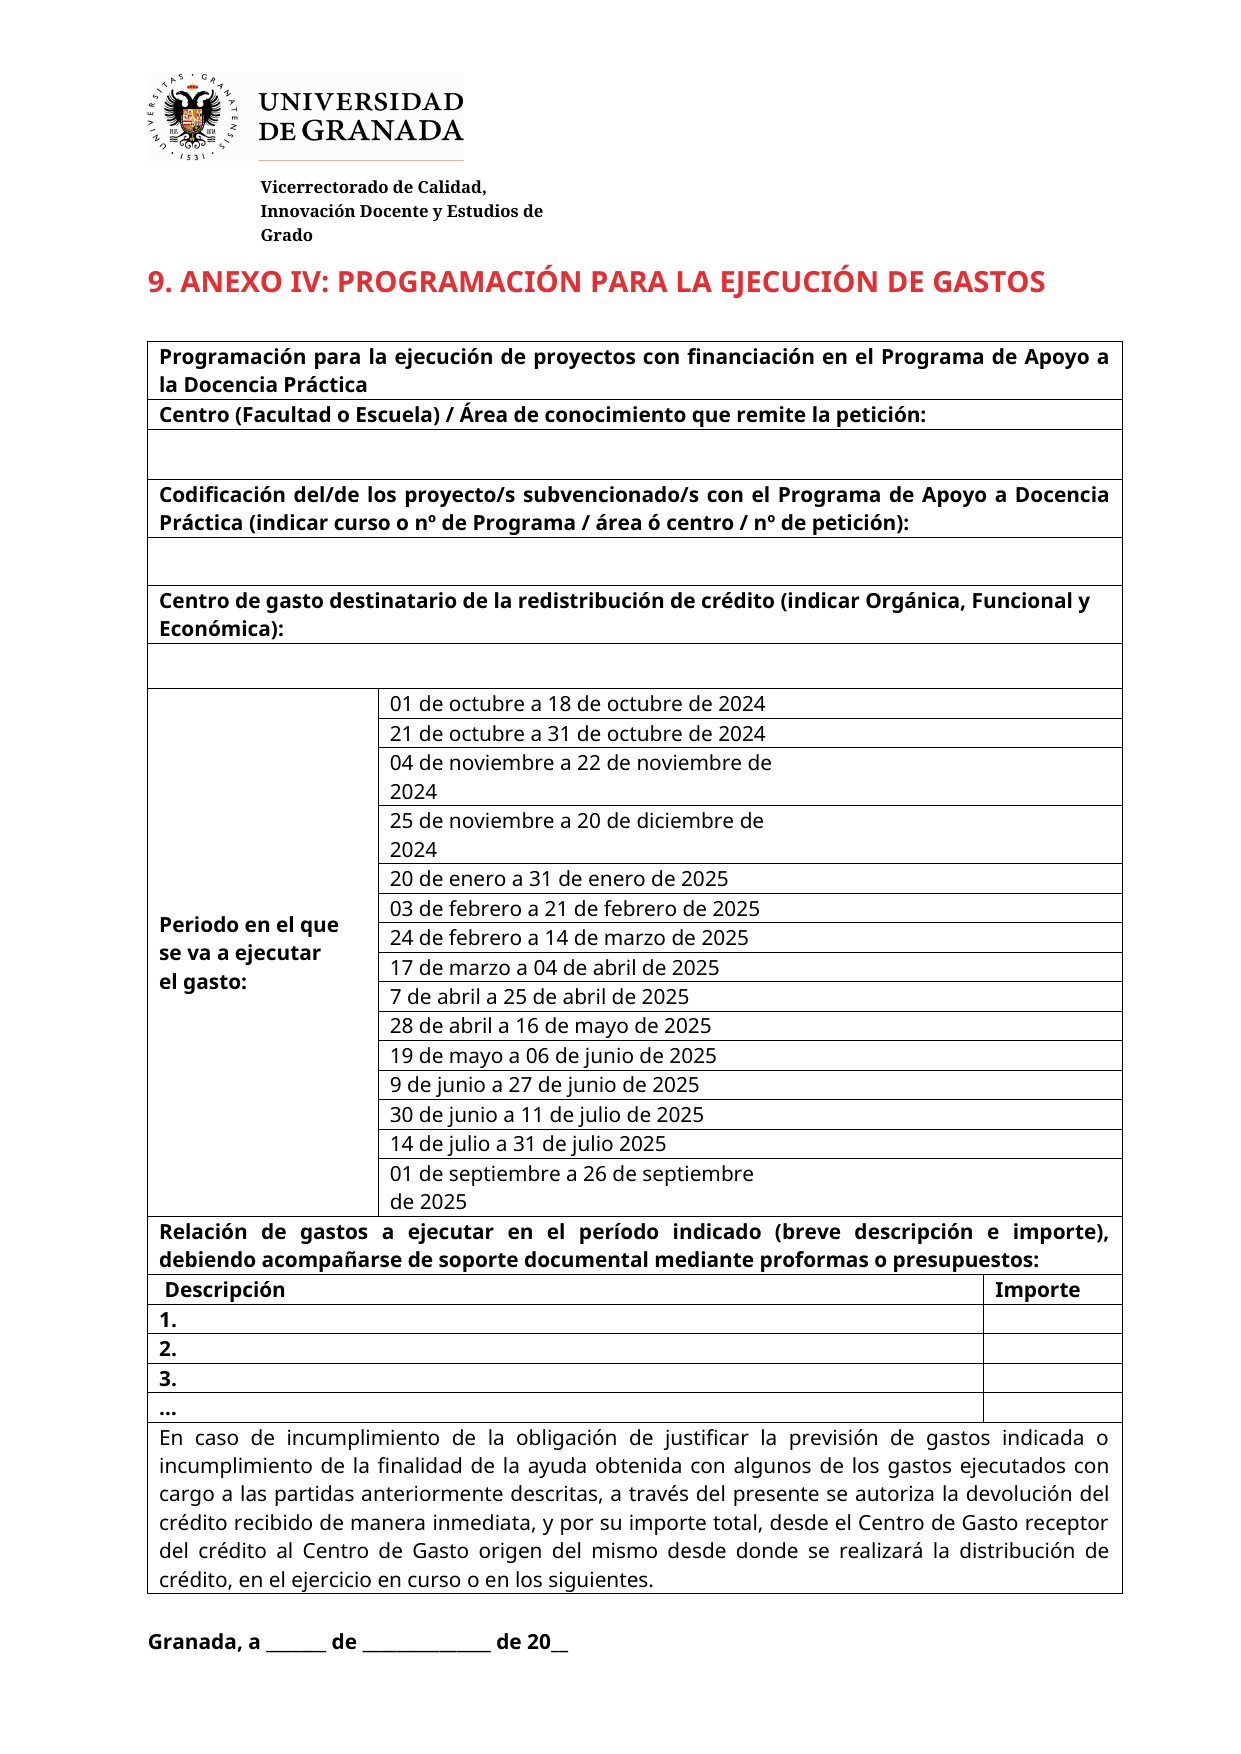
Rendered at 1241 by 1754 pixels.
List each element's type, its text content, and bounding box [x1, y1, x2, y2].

table_cell 28 de abril a 16 de mayo de 2025 [379, 1012, 792, 1040]
table_cell [792, 748, 1122, 805]
table_cell [148, 644, 1122, 688]
table_cell [148, 538, 1122, 585]
table_cell 25 de noviembre a 20 de diciembre de 2024 [379, 806, 792, 863]
table_cell 19 de mayo a 06 de junio de 2025 [379, 1041, 792, 1069]
table_cell 17 de marzo a 04 de abril de 2025 [379, 953, 792, 981]
table_cell [792, 806, 1122, 863]
table_cell [792, 894, 1122, 922]
text Granada, a _______ de _______________ de 20__ [148, 1627, 1122, 1655]
table_cell [792, 719, 1122, 747]
table_cell [792, 1012, 1122, 1040]
table_cell Codificación del/de los proyecto/s subvencionado/s con el Programa de Apoyo a Docencia Práctica (indicar curso o nº de Programa / área ó centro / nº de petición): [148, 480, 1122, 537]
table_cell 1. [148, 1305, 983, 1333]
table_cell 14 de julio a 31 de julio 2025 [379, 1130, 792, 1158]
table_cell 24 de febrero a 14 de marzo de 2025 [379, 923, 792, 952]
text 9. anexo Iv: Programación para la ejecución de gastos [148, 262, 1122, 301]
table_cell [984, 1334, 1122, 1363]
table_cell [792, 689, 1122, 718]
table_cell 30 de junio a 11 de julio de 2025 [379, 1100, 792, 1128]
table_cell 9 de junio a 27 de junio de 2025 [379, 1071, 792, 1099]
table_header Programación para la ejecución de proyectos con financiación en el Programa de Apoyo a la Docencia Práctica [148, 342, 1122, 399]
table_cell [984, 1305, 1122, 1333]
table_cell [792, 923, 1122, 952]
table_cell [984, 1364, 1122, 1392]
table_cell En caso de incumplimiento de la obligación de justificar la previsión de gastos indicada o incumplimiento de la finalidad de la ayuda obtenida con algunos de los gastos ejecutados con cargo a las partidas anteriormente descritas, a través del presente se autoriza la devolución del crédito recibido de manera inmediata, y por su importe total, desde el Centro de Gasto receptor del crédito al Centro de Gasto origen del mismo desde donde se realizará la distribución de crédito, en el ejercicio en curso o en los siguientes. [148, 1423, 1122, 1593]
table_cell Periodo en el que se va a ejecutar el gasto: [148, 689, 378, 1216]
table_cell 04 de noviembre a 22 de noviembre de 2024 [379, 748, 792, 805]
table_cell 01 de septiembre a 26 de septiembre de 2025 [379, 1159, 792, 1216]
table_cell [148, 430, 1122, 479]
table_cell Centro (Facultad o Escuela) / Área de conocimiento que remite la petición: [148, 400, 1122, 428]
table_cell [984, 1393, 1122, 1422]
table_cell 2. [148, 1334, 983, 1363]
table_cell [792, 1071, 1122, 1099]
table_cell [792, 1100, 1122, 1128]
table_cell Relación de gastos a ejecutar en el período indicado (breve descripción e importe), debiendo acompañarse de soporte documental mediante proformas o presupuestos: [148, 1217, 1122, 1274]
table_cell Importe [984, 1275, 1122, 1304]
table_cell Centro de gasto destinatario de la redistribución de crédito (indicar Orgánica, Funcional y Económica): [148, 586, 1122, 643]
table_cell [792, 982, 1122, 1011]
table_cell 3. [148, 1364, 983, 1392]
table_cell [792, 1130, 1122, 1158]
table_cell Descripción [148, 1275, 983, 1304]
table_cell 03 de febrero a 21 de febrero de 2025 [379, 894, 792, 922]
table_cell 20 de enero a 31 de enero de 2025 [379, 864, 792, 893]
table_cell 7 de abril a 25 de abril de 2025 [379, 982, 792, 1011]
table_cell 01 de octubre a 18 de octubre de 2024 [379, 689, 792, 718]
table_cell … [148, 1393, 983, 1422]
table_cell 21 de octubre a 31 de octubre de 2024 [379, 719, 792, 747]
table_cell [792, 1041, 1122, 1069]
table_cell [792, 1159, 1122, 1216]
table_cell [792, 953, 1122, 981]
table_cell [792, 864, 1122, 893]
